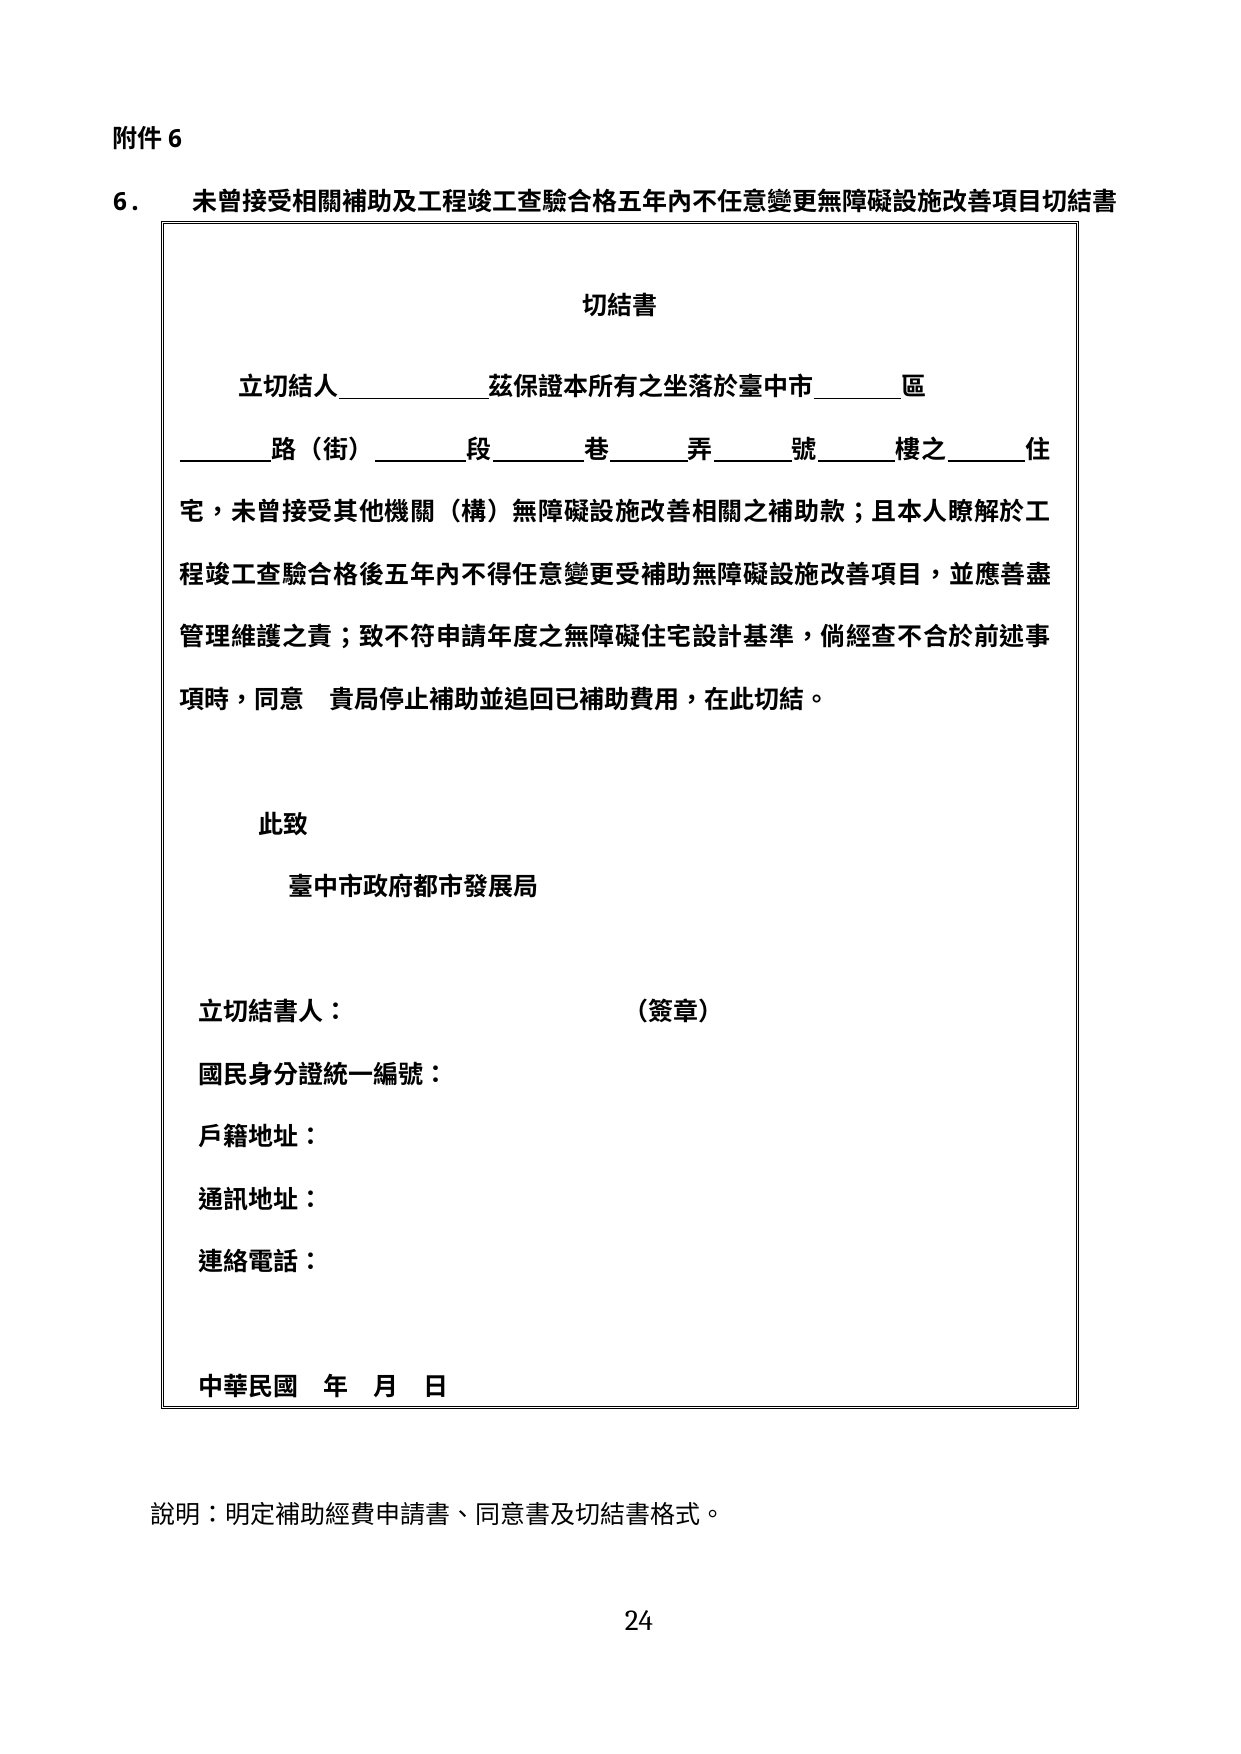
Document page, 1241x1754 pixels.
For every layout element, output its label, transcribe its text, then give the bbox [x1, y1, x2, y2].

text 說明：明定補助經費申請書、同意書及切結書格式。 [150, 1471, 1128, 1534]
table_header 切結書 立切結人 茲保證本所有之坐落於臺中市 區 路（街） 段 巷 弄 號 樓之 住宅，未曾接受其他機關（構）無障礙設施改善相關之補助款；且本人瞭解於工程竣工查驗合格後五年內不得任意變更受補助無障礙設施改善項目，並應善盡管理維護之責；致不符申請年度之無障礙住宅設計基準，倘經查不合於前述事項時，同意 貴局停止補助並追回已補助費用，在此切結。 此致 臺中市政府都市發展局 立切結書人： （簽章） 國民身分證統一編號： 戶籍地址： 通訊地址： 連絡電話： 中華民國 年 月 日 [164, 224, 1076, 1406]
text 附件6 [112, 96, 1128, 159]
list 未曾接受相關補助及工程竣工查驗合格五年內不任意變更無障礙設施改善項目切結書 [112, 159, 1128, 221]
